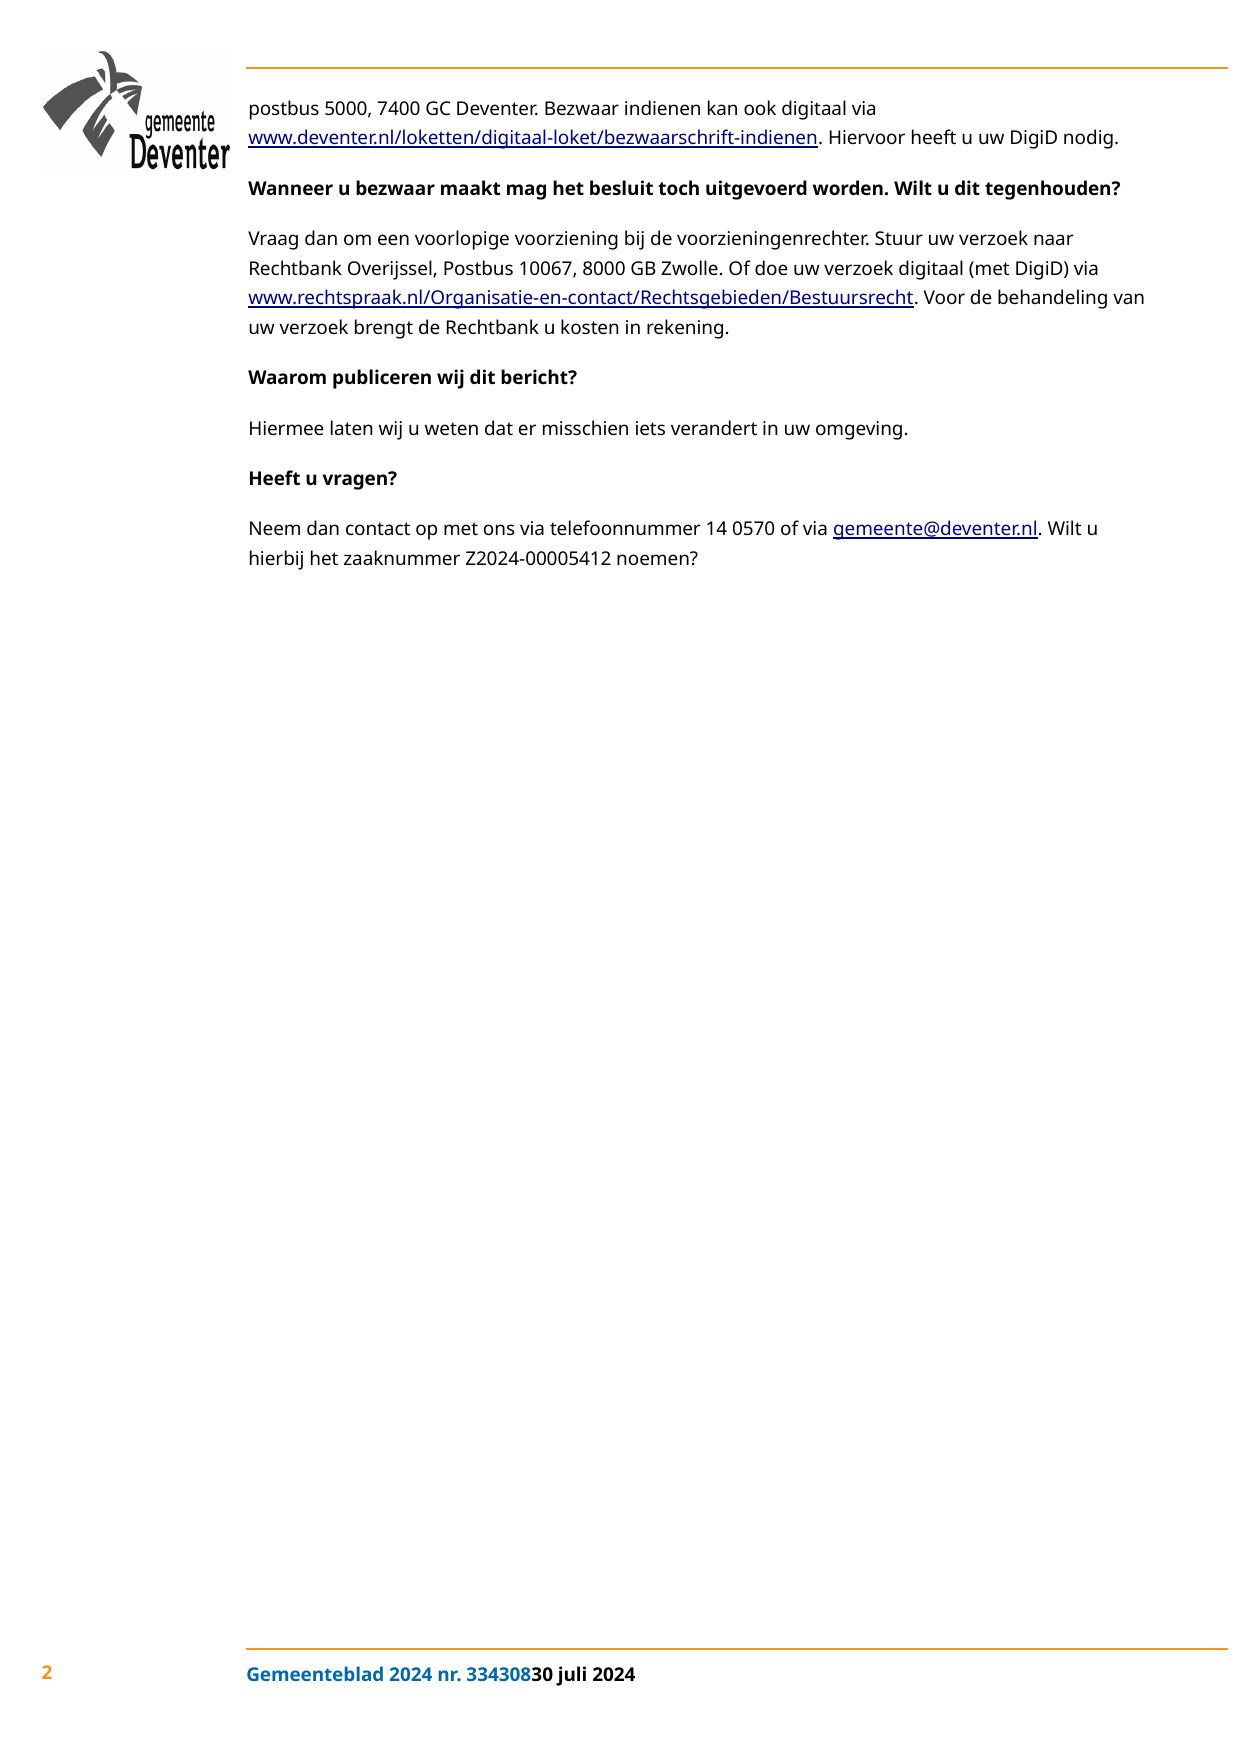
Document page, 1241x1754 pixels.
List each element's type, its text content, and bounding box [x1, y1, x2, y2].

text Wanneer u bezwaar maakt mag het besluit toch uitgevoerd worden. Wilt u dit tegenhouden? [248, 175, 1152, 201]
picture [41, 47, 231, 172]
text Heeft u vragen? [248, 465, 1152, 491]
text Neem dan contact op met ons via telefoonnummer 14 0570 of via gemeente@deventer.nl. Wilt u hierbij het zaaknummer Z2024-00005412 noemen? [248, 516, 1152, 571]
text Vraag dan om een voorlopige voorziening bij de voorzieningenrechter. Stuur uw verzoek naar Rechtbank Overijssel, Postbus 10067, 8000 GB Zwolle. Of doe uw verzoek digitaal (met DigiD) via www.rechtspraak.nl/Organisatie-en-contact/Rechtsgebieden/Bestuursrecht. Voor de behandeling van uw verzoek brengt de Rechtbank u kosten in rekening. [248, 225, 1152, 340]
text Waarom publiceren wij dit bericht? [248, 364, 1152, 390]
text postbus 5000, 7400 GC Deventer. Bezwaar indienen kan ook digitaal via www.deventer.nl/loketten/digitaal-loket/bezwaarschrift-indienen. Hiervoor heeft u uw DigiD nodig. [248, 95, 1152, 150]
text Hiermee laten wij u weten dat er misschien iets verandert in uw omgeving. [248, 415, 1152, 441]
